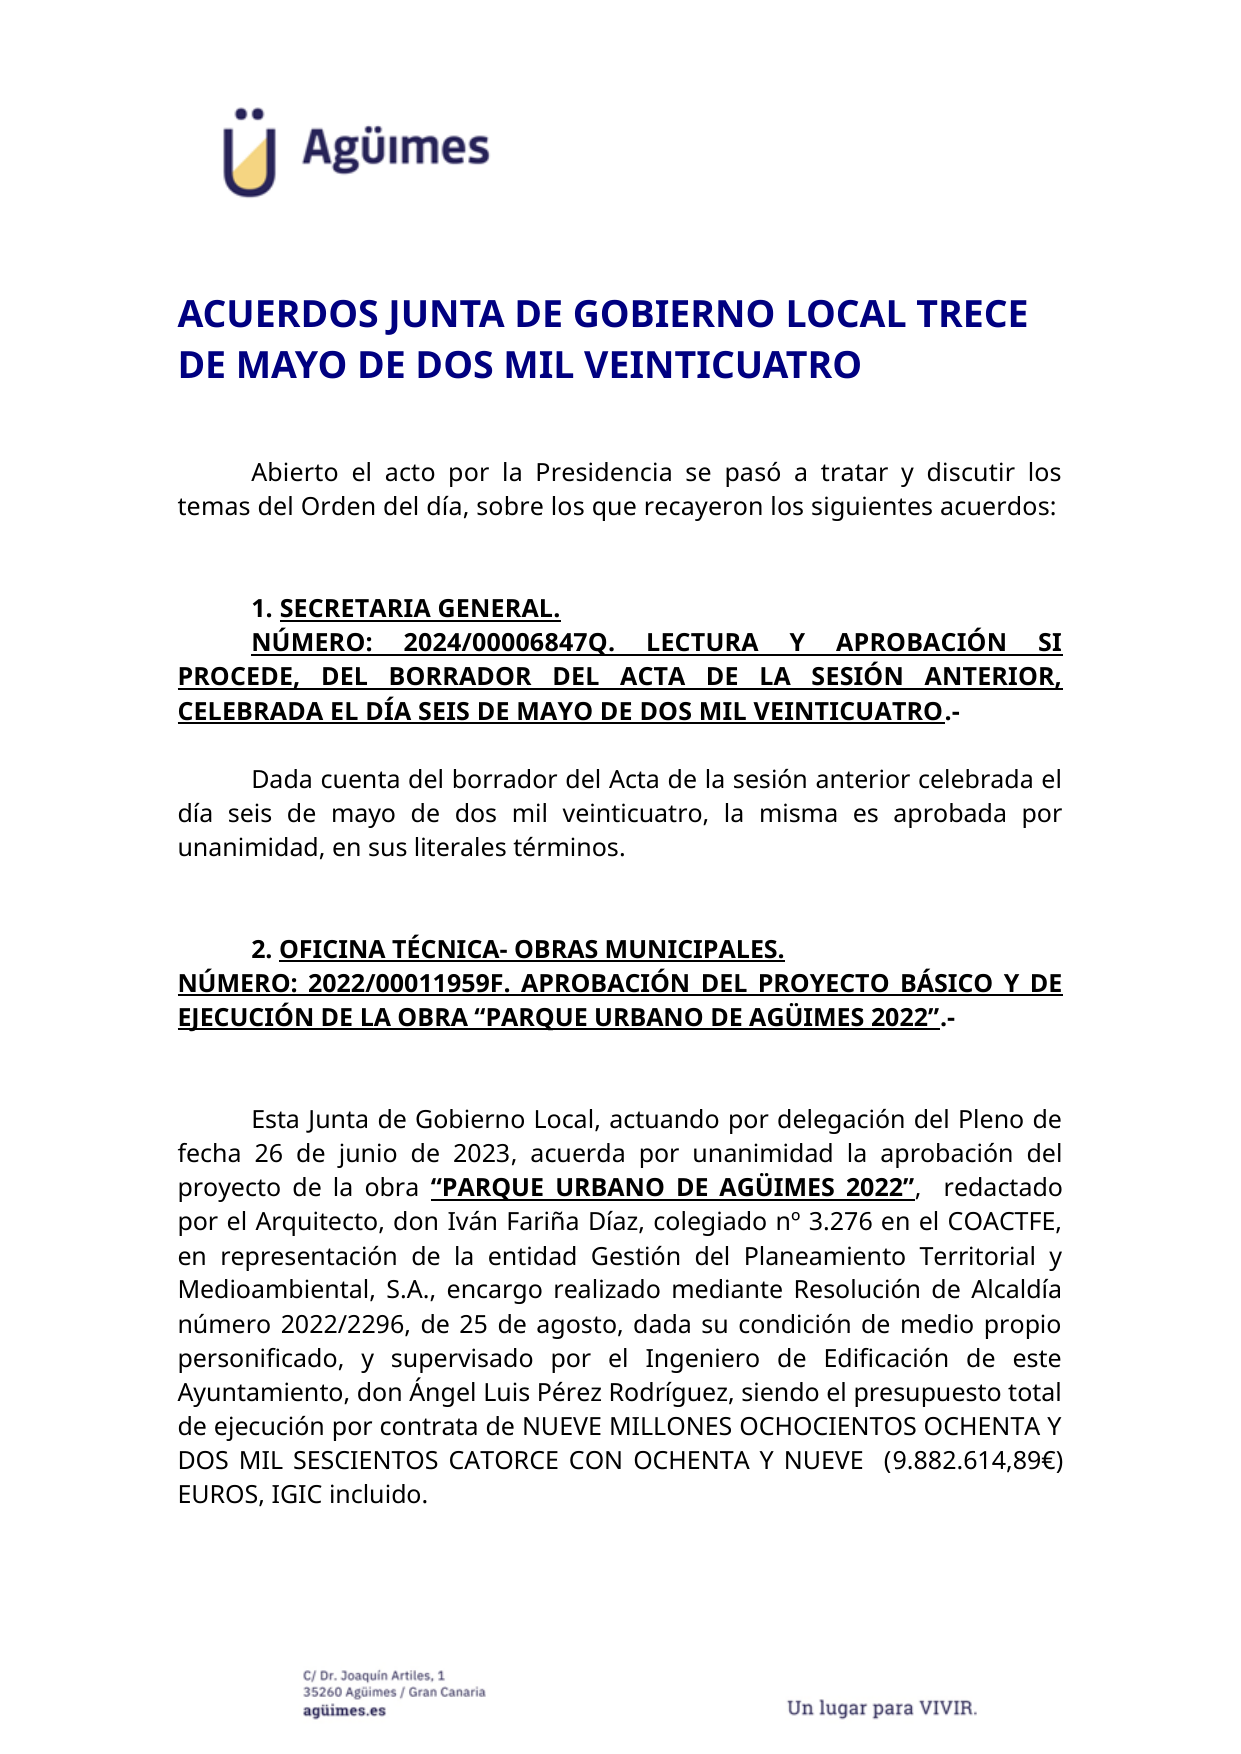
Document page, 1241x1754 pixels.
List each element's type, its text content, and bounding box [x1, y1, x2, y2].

text NÚMERO: 2022/00011959F. APROBACIÓN DEL PROYECTO BÁSICO Y DE [177, 966, 1063, 994]
picture [177, 1632, 1063, 1754]
text Esta Junta de Gobierno Local, actuando por delegación del Pleno de fecha 26 de junio de 2023, acuerda por unanimidad la aprobación del proyecto de la obra “PARQUE URBANO DE AGÜIMES 2022”, redactado por el Arquitecto, don Iván Fariña Díaz, colegiado nº 3.276 en el COACTFE, en representación de la entidad Gestión del Planeamiento Territorial y Medioambiental, S.A., encargo realizado mediante Resolución de Alcaldía número 2022/2296, de 25 de agosto, dada su condición de medio propio personificado, y supervisado por el Ingeniero de Edificación de este Ayuntamiento, don Ángel Luis Pérez Rodríguez, siendo el presupuesto total de ejecución por contrata de NUEVE MILLONES OCHOCIENTOS OCHENTA Y DOS MIL SESCIENTOS CATORCE CON OCHENTA Y NUEVE (9.882.614,89€) EUROS, IGIC incluido. [177, 1102, 1063, 1511]
text CELEBRADA EL DÍA SEIS DE MAYO DE DOS MIL VEINTICUATRO.- [177, 689, 1063, 727]
text ACUERDOS JUNTA DE GOBIERNO LOCAL TRECE DE MAYO DE DOS MIL VEINTICUATRO [177, 287, 1063, 389]
text NÚMERO: 2024/00006847Q. LECTURA Y APROBACIÓN SI PROCEDE, DEL BORRADOR DEL ACTA DE LA SESIÓN ANTERIOR, [177, 625, 1063, 688]
text Dada cuenta del borrador del Acta de la sesión anterior celebrada el día seis de mayo de dos mil veinticuatro, la misma es aprobada por unanimidad, en sus literales términos. [177, 761, 1063, 863]
picture [180, 73, 544, 243]
text 2. OFICINA TÉCNICA- OBRAS MUNICIPALES. [177, 932, 1063, 966]
text EJECUCIÓN DE LA OBRA “PARQUE URBANO DE AGÜIMES 2022”.- [177, 995, 1063, 1034]
text Abierto el acto por la Presidencia se pasó a tratar y discutir los temas del Orden del día, sobre los que recayeron los siguientes acuerdos: [177, 455, 1063, 523]
text 1. SECRETARIA GENERAL. [251, 591, 1063, 625]
